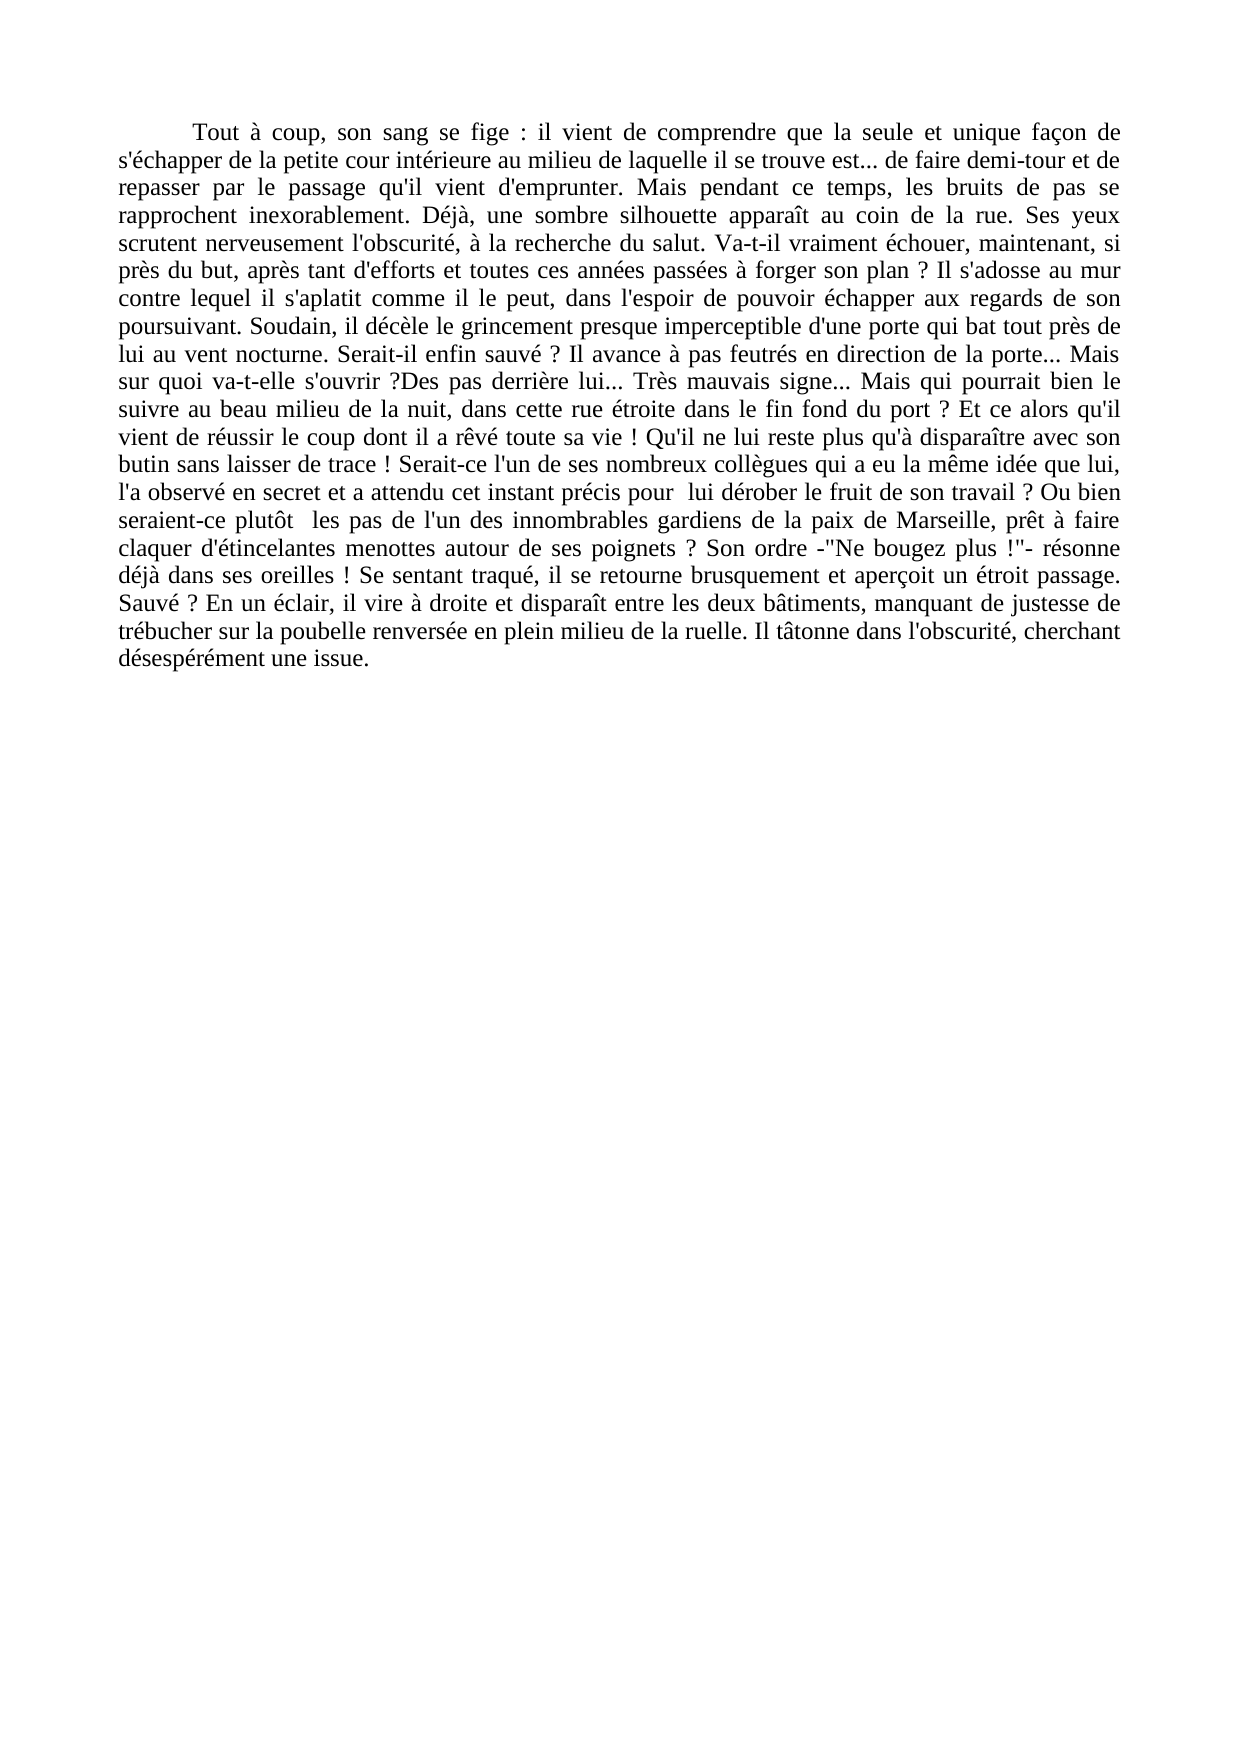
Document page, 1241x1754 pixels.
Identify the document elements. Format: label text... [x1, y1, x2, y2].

text Tout à coup, son sang se fige : il vient de comprendre que la seule et unique façon de s'échapper de la petite cour intérieure au milieu de laquelle il se trouve est... de faire demi-tour et de repasser par le passage qu'il vient d'emprunter. Mais pendant ce temps, les bruits de pas se rapprochent inexorablement. Déjà, une sombre silhouette apparaît au coin de la rue. Ses yeux scrutent nerveusement l'obscurité, à la recherche du salut. Va-t-il vraiment échouer, maintenant, si près du but, après tant d'efforts et toutes ces années passées à forger son plan ? Il s'adosse au mur contre lequel il s'aplatit comme il le peut, dans l'espoir de pouvoir échapper aux regards de son poursuivant. Soudain, il décèle le grincement presque imperceptible d'une porte qui bat tout près de lui au vent nocturne. Serait-il enfin sauvé ? Il avance à pas feutrés en direction de la porte... Mais sur quoi va-t-elle s'ouvrir ?Des pas derrière lui... Très mauvais signe... Mais qui pourrait bien le suivre au beau milieu de la nuit, dans cette rue étroite dans le fin fond du port ? Et ce alors qu'il vient de réussir le coup dont il a rêvé toute sa vie ! Qu'il ne lui reste plus qu'à disparaître avec son butin sans laisser de trace ! Serait-ce l'un de ses nombreux collègues qui a eu la même idée que lui, l'a observé en secret et a attendu cet instant précis pour lui dérober le fruit de son travail ? Ou bien seraient-ce plutôt les pas de l'un des innombrables gardiens de la paix de Marseille, prêt à faire claquer d'étincelantes menottes autour de ses poignets ? Son ordre -"Ne bougez plus !"- résonne déjà dans ses oreilles ! Se sentant traqué, il se retourne brusquement et aperçoit un étroit passage. Sauvé ? En un éclair, il vire à droite et disparaît entre les deux bâtiments, manquant de justesse de trébucher sur la poubelle renversée en plein milieu de la ruelle. Il tâtonne dans l'obscurité, cherchant désespérément une issue. [118, 118, 1122, 672]
